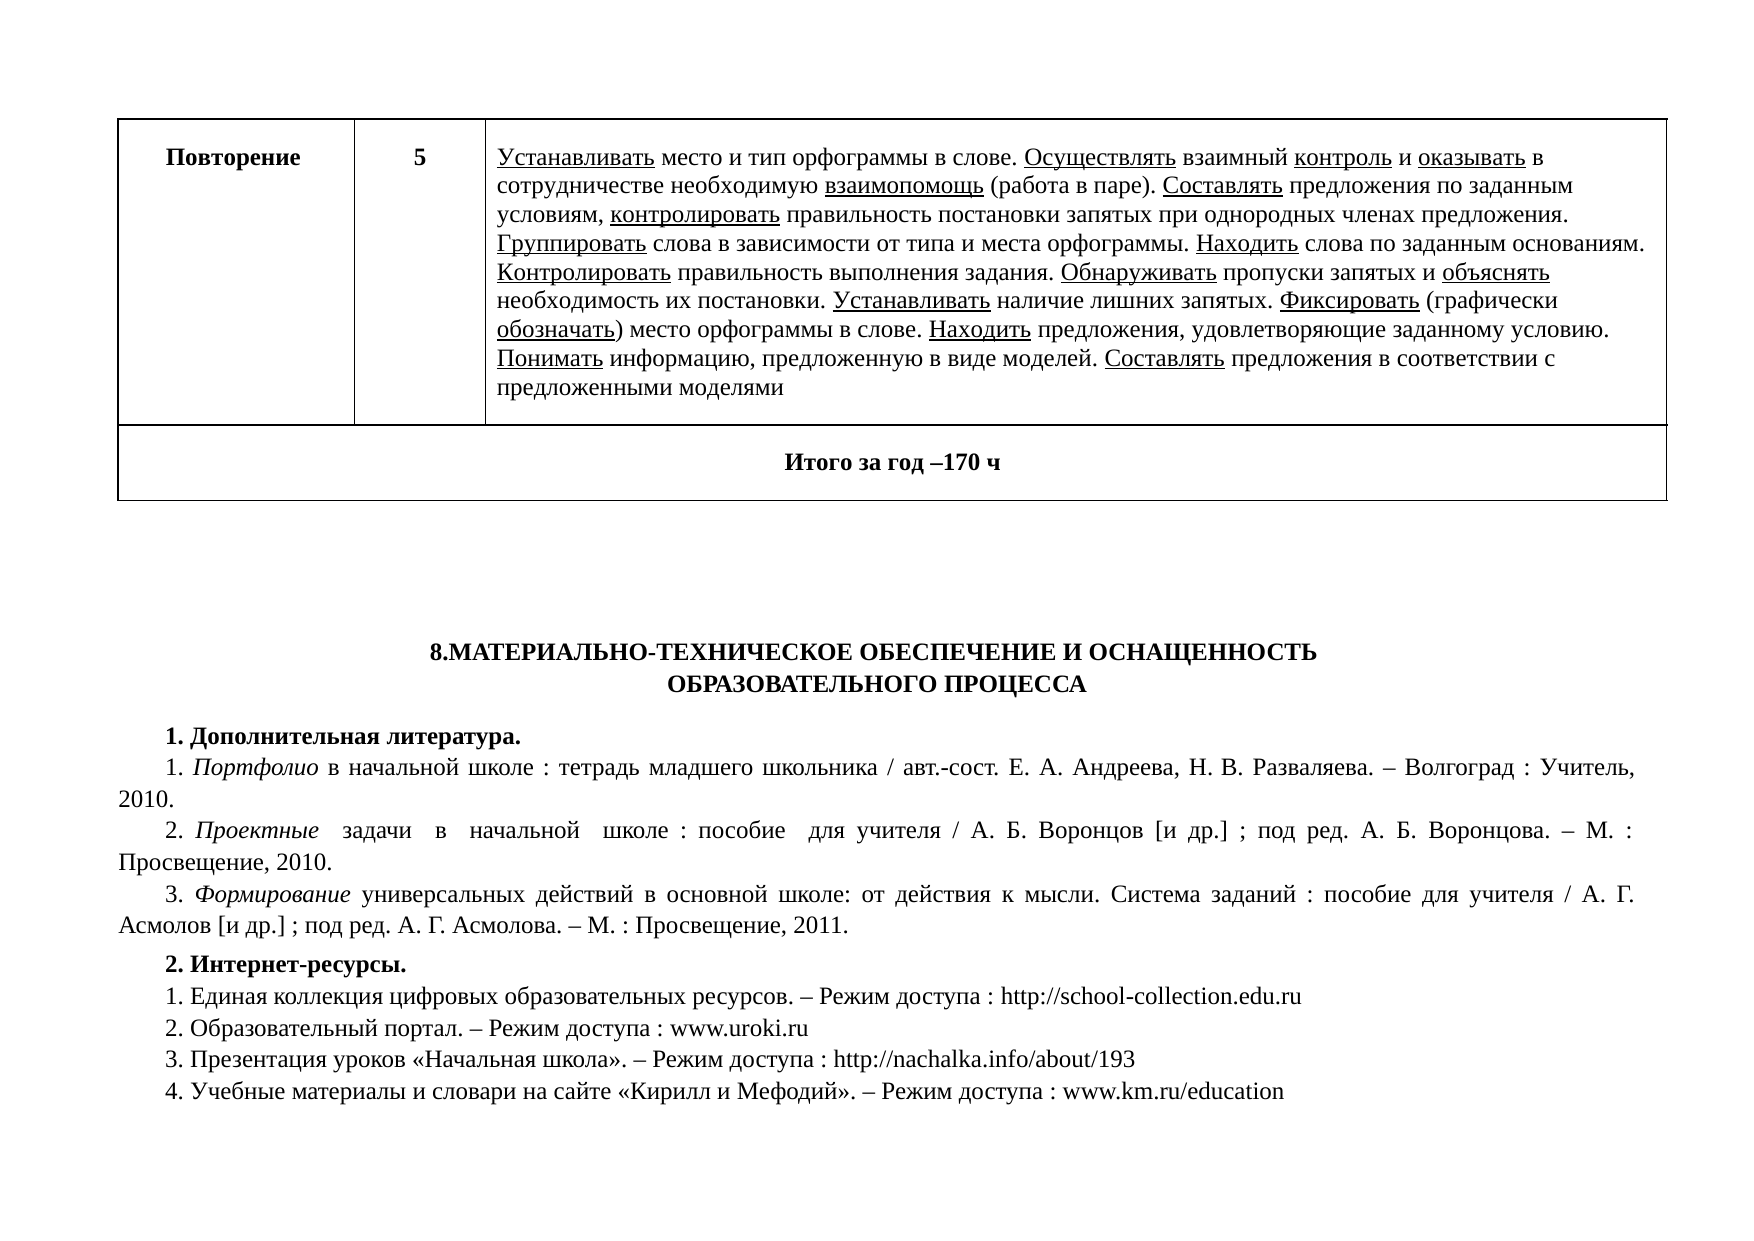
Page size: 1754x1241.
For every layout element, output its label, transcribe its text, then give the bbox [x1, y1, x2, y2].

text 1. Дополнительная литература. [118, 721, 1636, 749]
table_cell Устанавливать место и тип орфограммы в слове. Осуществлять взаимный контроль и оказывать в сотрудничестве необходимую взаимопомощь (работа в паре). Составлять предложения по заданным условиям, контролировать правильность постановки запятых при однородных членах предложения. Группировать слова в зависимости от типа и места орфограммы. Находить слова по заданным основаниям. Контролировать правильность выполнения задания. Обнаруживать пропуски запятых и объяснять необходимость их постановки. Устанавливать наличие лишних запятых. Фиксировать (графически обозначать) место орфограммы в слове. Находить предложения, удовлетворяющие заданному условию. Понимать информацию, предложенную в виде моделей. Составлять предложения в соответствии с предложенными моделями [486, 120, 1666, 424]
text 3. Формирование универсальных действий в основной школе: от действия к мысли. Система заданий : пособие для учителя / А. Г. Асмолов [и др.] ; под ред. А. Г. Асмолова. – М. : Просвещение, 2011. [118, 879, 1636, 939]
text 2. Интернет-ресурсы. [118, 949, 1636, 978]
table_cell Итого за год –170 ч [119, 426, 1666, 500]
text 2. Проектные задачи в начальной школе : пособие для учителя / А. Б. Воронцов [и др.] ; под ред. А. Б. Воронцова. – М. : Просвещение, 2010. [118, 816, 1636, 876]
text 8.материально-техническое обеспечение и оснащенность образовательного процесса [118, 637, 1636, 698]
text 2. Образовательный портал. – Режим доступа : www.uroki.ru [118, 1013, 1636, 1041]
text 3. Презентация уроков «Начальная школа». – Режим доступа : http://nachalka.info/about/193 [118, 1044, 1636, 1073]
text 4. Учебные материалы и словари на сайте «Кирилл и Мефодий». – Режим доступа : www.km.ru/education [118, 1076, 1636, 1104]
table_cell Повторение [119, 120, 354, 424]
text 1. Единая коллекция цифровых образовательных ресурсов. – Режим доступа : http://school-collection.edu.ru [118, 981, 1636, 1010]
table_cell 5 [355, 120, 485, 424]
text 1. Портфолио в начальной школе : тетрадь младшего школьника / авт.-сост. Е. А. Андреева, Н. В. Разваляева. – Волгоград : Учитель, 2010. [118, 752, 1636, 813]
